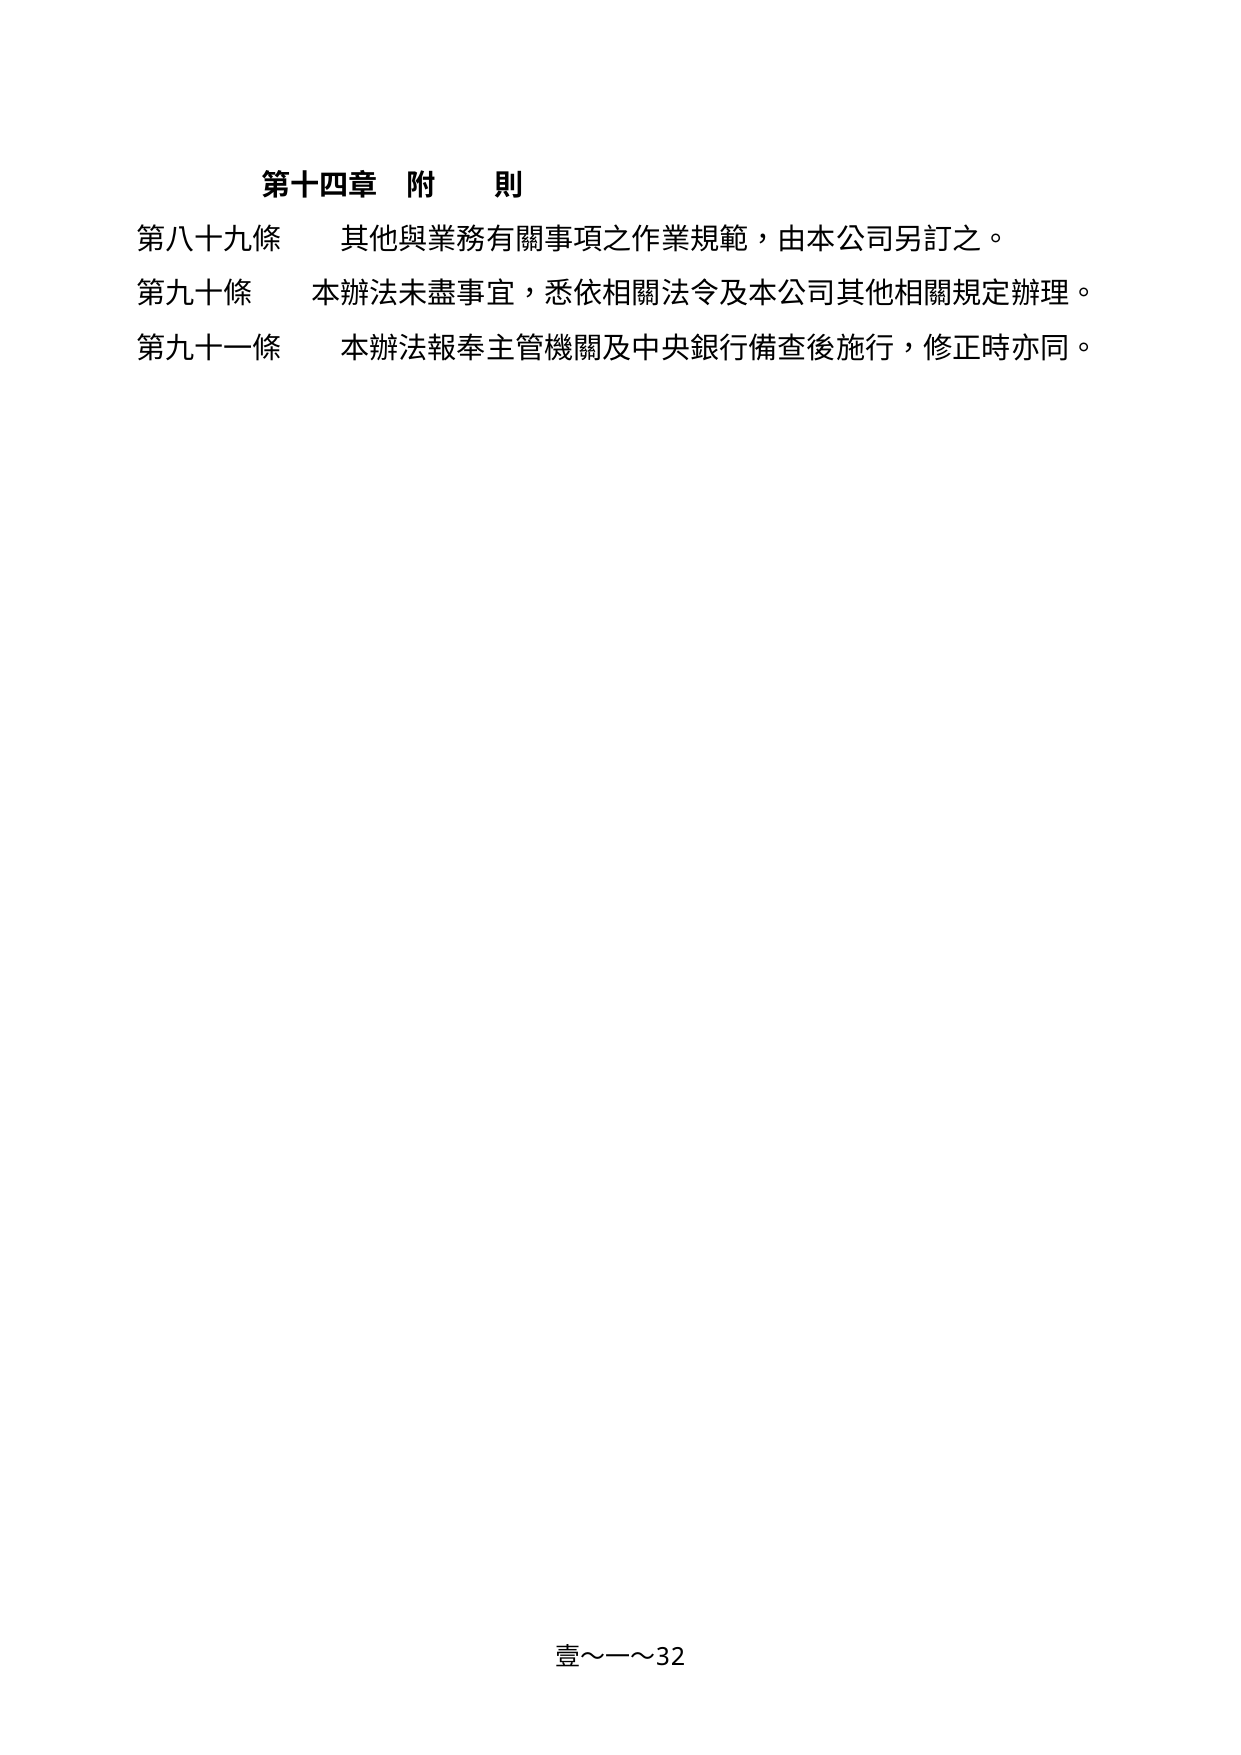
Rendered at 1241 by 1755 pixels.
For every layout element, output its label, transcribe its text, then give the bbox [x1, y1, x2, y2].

text 第九十一條 本辦法報奉主管機關及中央銀行備查後施行，修正時亦同。 [136, 315, 1104, 369]
text 第九十條 本辦法未盡事宜，悉依相關法令及本公司其他相關規定辦理。 [136, 261, 1104, 315]
text 第八十九條 其他與業務有關事項之作業規範，由本公司另訂之。 [136, 206, 1104, 261]
text 第十四章 附 則 [261, 152, 1104, 206]
